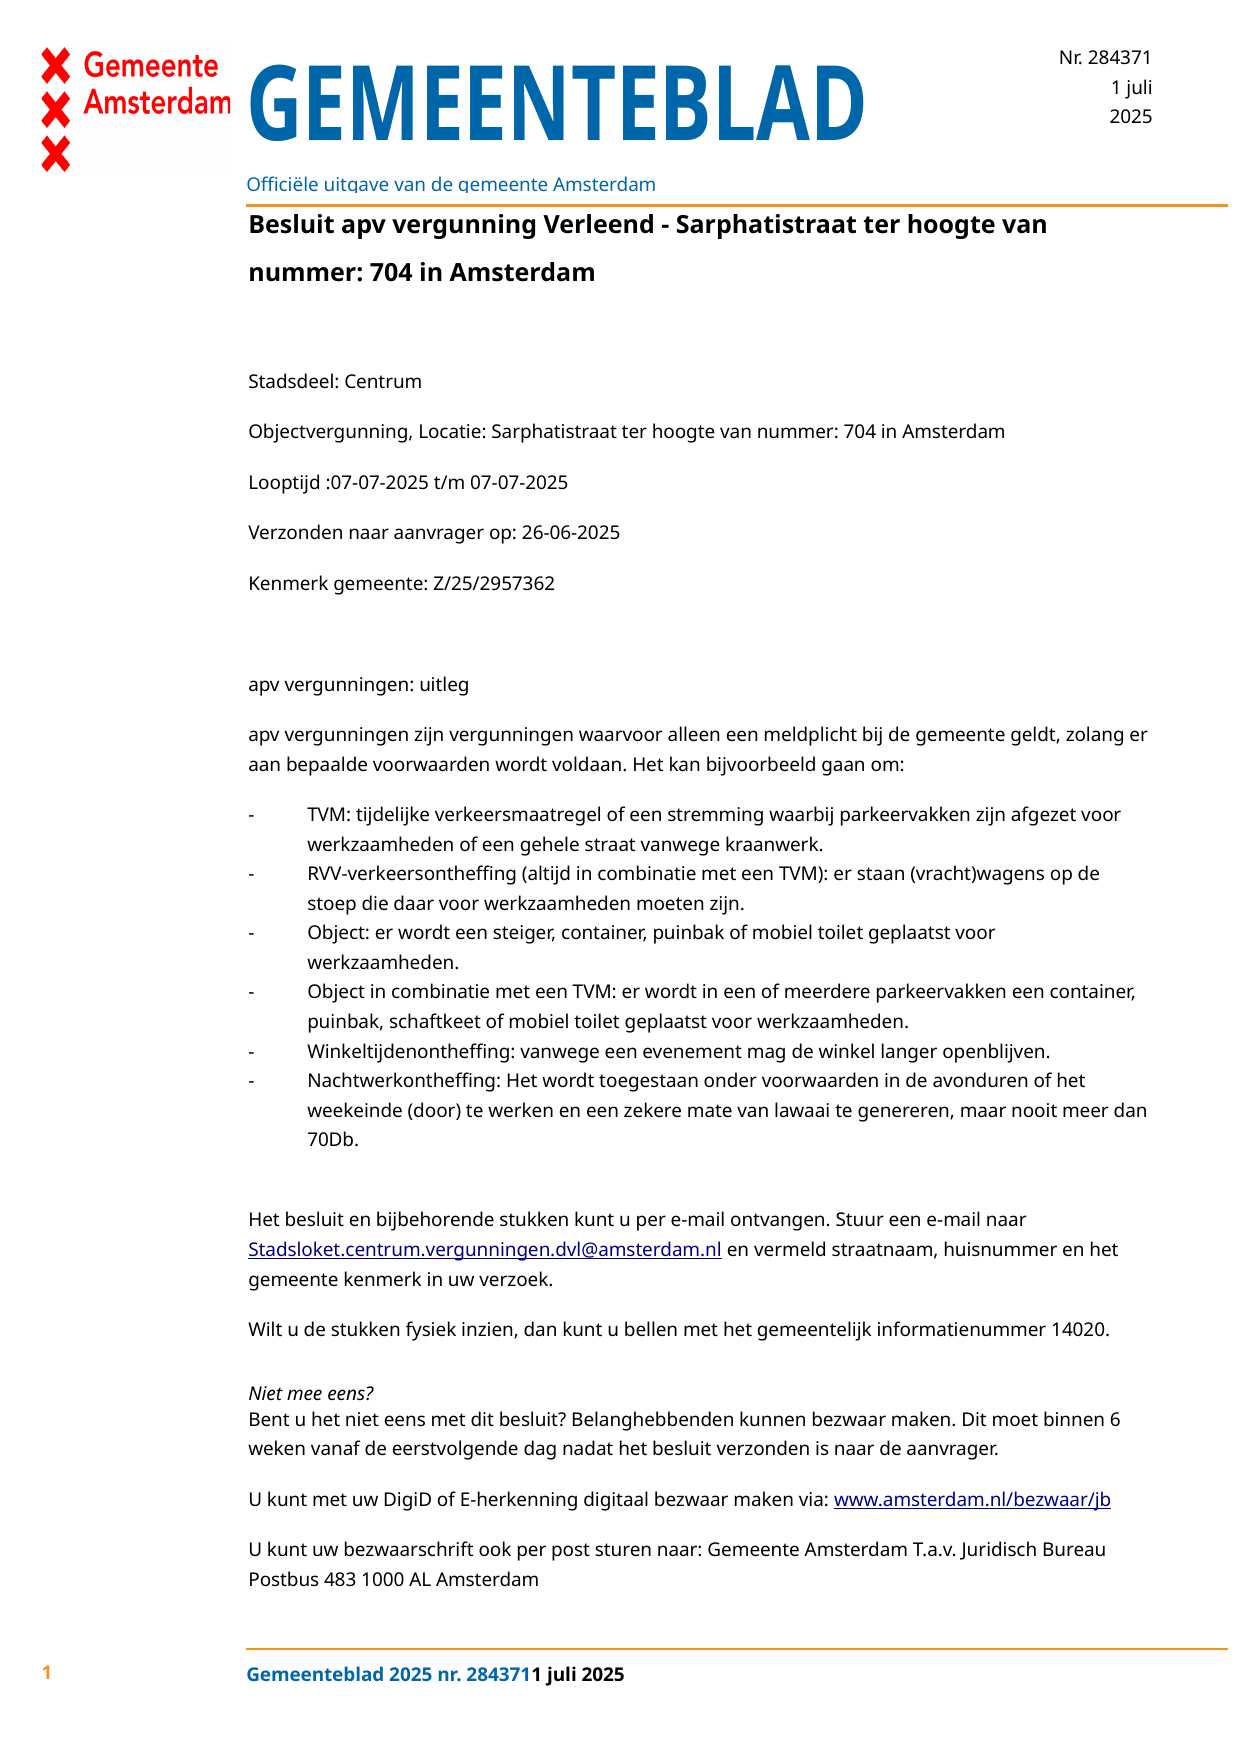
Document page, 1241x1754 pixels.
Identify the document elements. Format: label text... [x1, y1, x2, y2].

text Bent u het niet eens met dit besluit? Belanghebbenden kunnen bezwaar maken. Dit moet binnen 6 weken vanaf de eerstvolgende dag nadat het besluit verzonden is naar de aanvrager. [248, 1406, 1152, 1461]
text Objectvergunning, Locatie: Sarphatistraat ter hoogte van nummer: 704 in Amsterdam [248, 419, 1152, 444]
text Niet mee eens? [248, 1380, 1152, 1406]
text U kunt uw bezwaarschrift ook per post sturen naar: Gemeente Amsterdam T.a.v. Juridisch Bureau Postbus 483 1000 AL Amsterdam [248, 1536, 1152, 1592]
list Object in combinatie met een TVM: er wordt in een of meerdere parkeervakken een container, puinbak, schaftkeet of mobiel toilet geplaatst voor werkzaamheden. [248, 979, 1152, 1034]
text Wilt u de stukken fysiek inzien, dan kunt u bellen met het gemeentelijk informatienummer 14020. [248, 1316, 1152, 1342]
text apv vergunningen zijn vergunningen waarvoor alleen een meldplicht bij de gemeente geldt, zolang er aan bepaalde voorwaarden wordt voldaan. Het kan bijvoorbeeld gaan om: [248, 721, 1152, 777]
list Winkeltijdenontheffing: vanwege een evenement mag de winkel langer openblijven. [248, 1038, 1152, 1064]
text apv vergunningen: uitleg [248, 671, 1152, 697]
text Verzonden naar aanvrager op: 26-06-2025 [248, 519, 1152, 545]
text Besluit apv vergunning Verleend - Sarphatistraat ter hoogte van nummer: 704 in Amsterdam [248, 207, 1152, 288]
text Looptijd :07-07-2025 t/m 07-07-2025 [248, 469, 1152, 495]
list RVV-verkeersontheffing (altijd in combinatie met een TVM): er staan (vracht)wagens op de stoep die daar voor werkzaamheden moeten zijn. [248, 860, 1152, 916]
list TVM: tijdelijke verkeersmaatregel of een stremming waarbij parkeervakken zijn afgezet voor werkzaamheden of een gehele straat vanwege kraanwerk. [248, 801, 1152, 857]
text Stadsdeel: Centrum [248, 368, 1152, 394]
list Nachtwerkontheffing: Het wordt toegestaan onder voorwaarden in de avonduren of het weekeinde (door) te werken en een zekere mate van lawaai te genereren, maar nooit meer dan 70Db. [248, 1067, 1152, 1152]
list Object: er wordt een steiger, container, puinbak of mobiel toilet geplaatst voor werkzaamheden. [248, 919, 1152, 975]
picture [41, 47, 231, 172]
text U kunt met uw DigiD of E-herkenning digitaal bezwaar maken via: www.amsterdam.nl/bezwaar/jb [248, 1486, 1152, 1512]
text Kenmerk gemeente: Z/25/2957362 [248, 570, 1152, 596]
text Het besluit en bijbehorende stukken kunt u per e-mail ontvangen. Stuur een e-mail naar Stadsloket.centrum.vergunningen.dvl@amsterdam.nl en vermeld straatnaam, huisnummer en het gemeente kenmerk in uw verzoek. [248, 1207, 1152, 1292]
